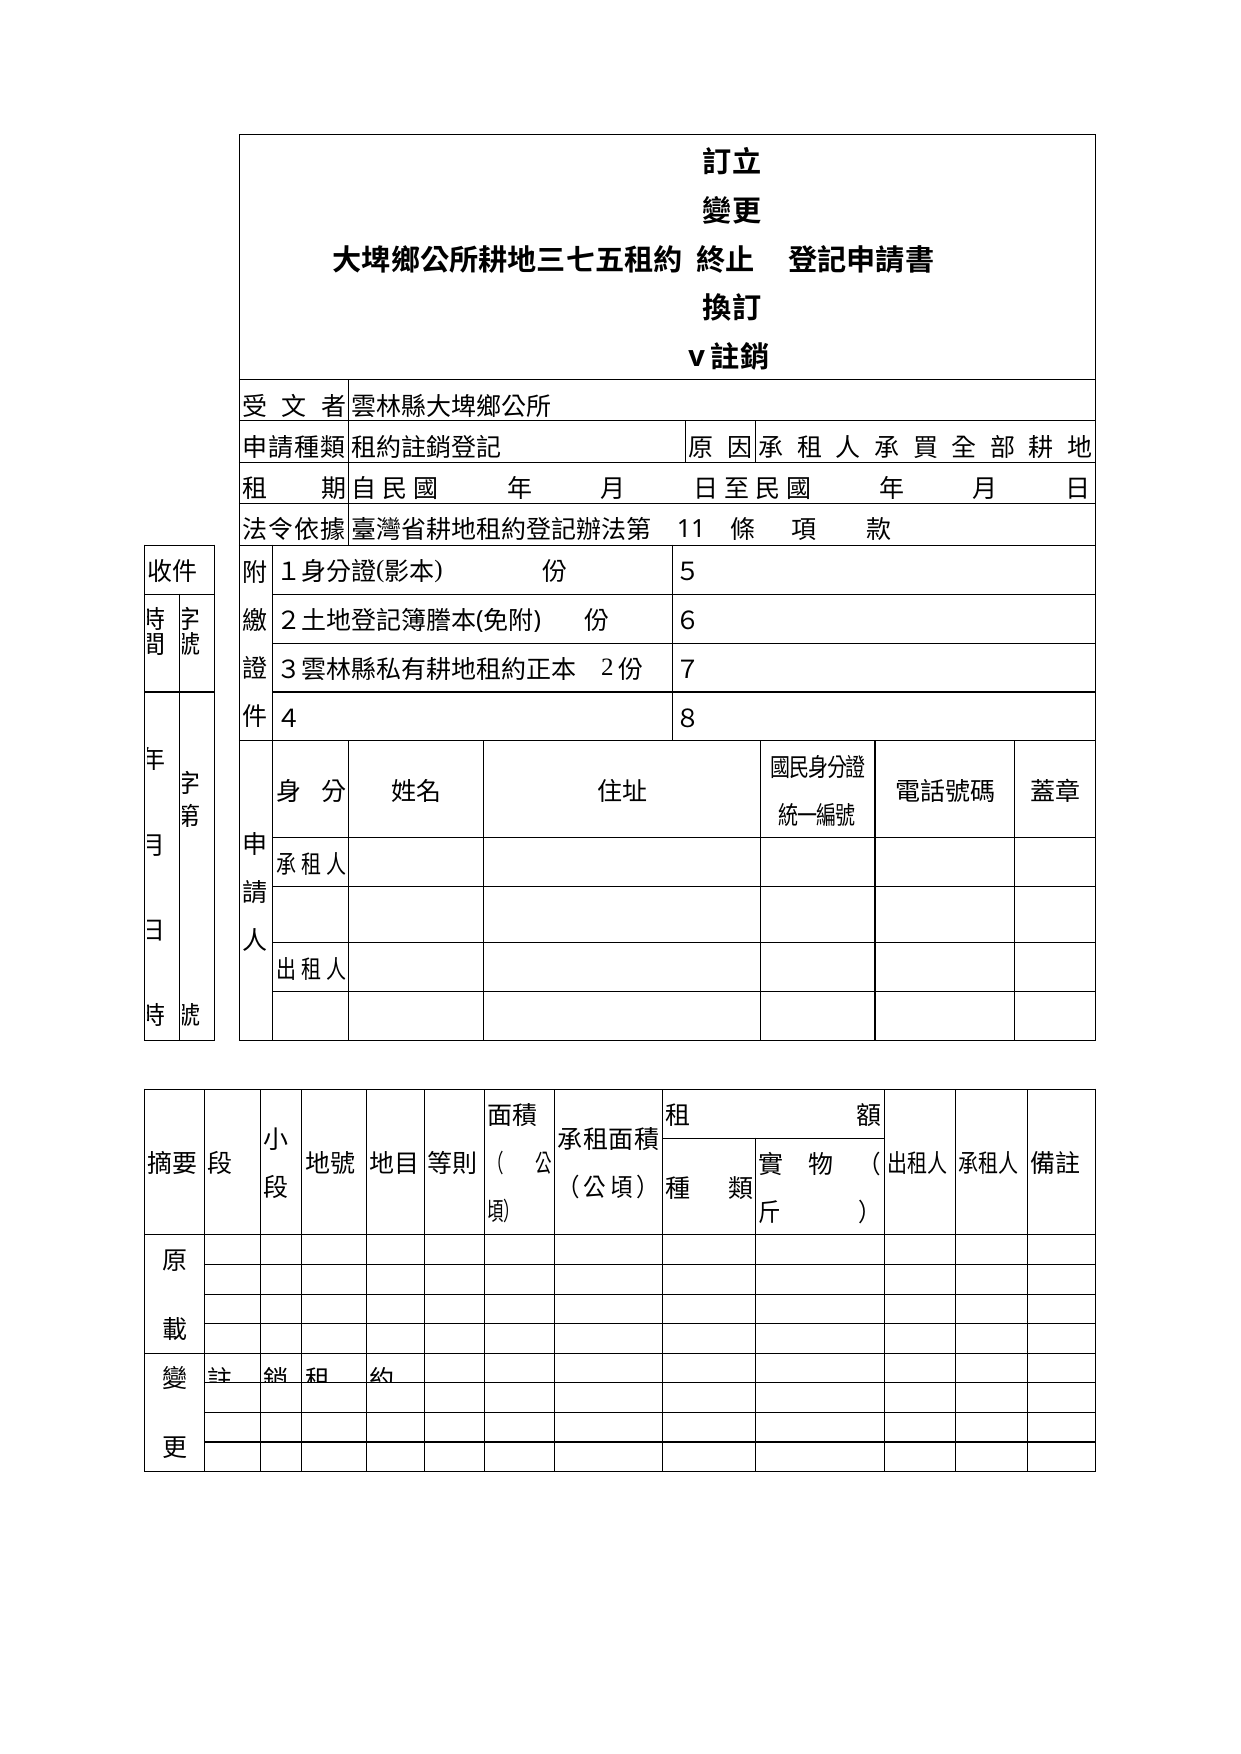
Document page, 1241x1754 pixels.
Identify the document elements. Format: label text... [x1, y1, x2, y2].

table_cell [145, 232, 214, 281]
table_cell 電話號碼 [876, 741, 1014, 837]
table_cell 變更 [685, 183, 785, 232]
table_cell [484, 943, 760, 991]
table_cell 承租人承買全部耕地 [756, 421, 1095, 462]
table_cell [1015, 887, 1095, 942]
table_cell 國民身分證統一編號 [761, 741, 874, 837]
table_cell [956, 1235, 1027, 1264]
table_cell [273, 992, 348, 1039]
table_cell [1028, 1443, 1095, 1471]
table_cell 雲林縣大埤鄉公所 [349, 380, 1095, 420]
table_cell [555, 1324, 662, 1353]
table_cell [215, 232, 239, 281]
table_cell 申請人 [240, 741, 272, 1039]
table_cell [215, 942, 239, 991]
table_cell [273, 887, 348, 942]
table_cell ３雲林縣私有耕地租約正本 2份 [273, 644, 672, 691]
table_cell [663, 1265, 755, 1293]
table_header [145, 134, 214, 183]
table_header 承租面積 （公頃） [555, 1090, 662, 1234]
table_cell [261, 1295, 301, 1323]
table_cell 蓋章 [1015, 741, 1095, 837]
table_header 登記申請書 [785, 135, 1095, 379]
table_cell [876, 943, 1014, 991]
table_cell [215, 643, 239, 691]
table_cell [663, 1324, 755, 1353]
table_cell [145, 330, 214, 379]
table_cell [876, 887, 1014, 942]
table_cell [484, 838, 760, 886]
table_cell [425, 1383, 484, 1412]
table_cell [484, 992, 760, 1039]
table_cell [956, 1265, 1027, 1293]
table_cell ４ [273, 693, 672, 740]
table_cell [756, 1443, 884, 1471]
table_cell 租 [302, 1354, 366, 1382]
table_cell 法令依據 [240, 504, 348, 544]
table_cell [215, 991, 239, 1039]
table_cell [555, 1265, 662, 1293]
table_cell [761, 838, 874, 886]
table_cell [1028, 1383, 1095, 1412]
table_cell [885, 1235, 955, 1264]
table_cell [425, 1265, 484, 1293]
table_cell 申請種類 [240, 421, 348, 462]
table_cell [885, 1413, 955, 1441]
table_cell [485, 1383, 554, 1412]
table_cell [663, 1235, 755, 1264]
table_cell 約 [367, 1354, 424, 1382]
table_cell [261, 1265, 301, 1293]
table_cell [367, 1383, 424, 1412]
table_cell [145, 183, 214, 232]
table_cell 字號 [180, 595, 214, 691]
table_cell [485, 1354, 554, 1382]
table_cell [215, 691, 239, 740]
table_cell [302, 1265, 366, 1293]
table_cell [756, 1354, 884, 1382]
table_cell 字第 號 [180, 693, 214, 1039]
table_header 等則 [425, 1090, 484, 1234]
table_cell [205, 1413, 260, 1441]
table_cell [205, 1443, 260, 1471]
table_cell 租約註銷登記 [349, 421, 685, 462]
table_cell [885, 1324, 955, 1353]
table_cell [1015, 992, 1095, 1039]
table_cell [145, 503, 214, 544]
table_cell １身分證(影本) 份 [273, 546, 672, 593]
table_cell [485, 1235, 554, 1264]
table_cell 出租人 [273, 943, 348, 991]
table_cell [1015, 838, 1095, 886]
table_cell [756, 1383, 884, 1412]
table_cell ６ [673, 595, 1095, 642]
table_cell 原因 [686, 421, 755, 462]
table_cell [663, 1354, 755, 1382]
table_cell [205, 1324, 260, 1353]
table_header 承租人 [956, 1090, 1027, 1234]
table_cell [485, 1265, 554, 1293]
table_cell 變更 [145, 1354, 204, 1471]
table_cell [956, 1295, 1027, 1323]
table_cell [555, 1235, 662, 1264]
table_cell [663, 1443, 755, 1471]
table_cell [205, 1383, 260, 1412]
table_cell 銷 [261, 1354, 301, 1382]
table_cell [425, 1295, 484, 1323]
table_cell [349, 887, 483, 942]
table_cell 自民國 年 月 日至民國 年 月 日 [349, 463, 1095, 503]
table_cell [425, 1443, 484, 1471]
table_cell [302, 1235, 366, 1264]
table_header 摘要 [145, 1090, 204, 1234]
table_cell [1028, 1354, 1095, 1382]
table_cell [756, 1265, 884, 1293]
table_cell [425, 1324, 484, 1353]
table_cell [956, 1413, 1027, 1441]
table_cell [367, 1413, 424, 1441]
table_cell [145, 462, 214, 503]
table_cell [555, 1295, 662, 1323]
table_cell [302, 1383, 366, 1412]
table_cell [302, 1295, 366, 1323]
table_cell [302, 1324, 366, 1353]
table_cell [756, 1295, 884, 1323]
table_cell 承租人 [273, 838, 348, 886]
table_header 小段 [261, 1090, 301, 1234]
table_cell [261, 1383, 301, 1412]
table_cell [956, 1443, 1027, 1471]
table_cell [761, 887, 874, 942]
table_cell [367, 1443, 424, 1471]
table_cell [1028, 1235, 1095, 1264]
table_cell [885, 1354, 955, 1382]
table_cell 年 月 日 時 [145, 693, 179, 1039]
table_cell [956, 1354, 1027, 1382]
table_cell [663, 1413, 755, 1441]
table_cell 受文者 [240, 380, 348, 420]
table_cell [885, 1295, 955, 1323]
table_cell [425, 1354, 484, 1382]
table_cell ７ [673, 644, 1095, 691]
table_header 備註 [1028, 1090, 1095, 1234]
table_cell [215, 594, 239, 642]
table_cell 換訂 [685, 281, 785, 330]
table_cell [485, 1443, 554, 1471]
table_cell [761, 943, 874, 991]
table_header 租額 [663, 1090, 884, 1137]
table_cell [145, 281, 214, 330]
table_cell [261, 1235, 301, 1264]
table_cell [876, 838, 1014, 886]
table_cell [485, 1413, 554, 1441]
table_cell [367, 1295, 424, 1323]
table_cell [484, 887, 760, 942]
table_cell [215, 420, 239, 462]
table_cell ５ [673, 546, 1095, 593]
table_header [215, 134, 239, 183]
table_cell [885, 1383, 955, 1412]
table_header 面積 （公頃） [485, 1090, 554, 1234]
table_cell [555, 1443, 662, 1471]
table_cell [215, 503, 239, 544]
table_header 出租人 [885, 1090, 955, 1234]
table_cell [1028, 1413, 1095, 1441]
table_header 訂立 [685, 135, 785, 183]
table_cell 身分 [273, 741, 348, 837]
table_cell [215, 886, 239, 942]
table_cell [215, 545, 239, 593]
table_cell v註銷 [685, 330, 785, 379]
table_cell [145, 420, 214, 462]
table_cell 註 [205, 1354, 260, 1382]
table_cell [367, 1324, 424, 1353]
table_cell 收件 [145, 546, 214, 593]
table_cell [215, 837, 239, 886]
table_cell [425, 1235, 484, 1264]
table_header 段 [205, 1090, 260, 1234]
table_cell [215, 462, 239, 503]
table_cell 實物（ 斤） [756, 1139, 884, 1234]
table_cell 原載 [145, 1235, 204, 1353]
table_cell [215, 281, 239, 330]
table_cell 附繳證件 [240, 546, 272, 740]
table_cell [485, 1324, 554, 1353]
table_cell [261, 1413, 301, 1441]
table_cell [555, 1413, 662, 1441]
table_header 地目 [367, 1090, 424, 1234]
table_cell [349, 992, 483, 1039]
table_cell [761, 992, 874, 1039]
table_header 大埤鄉公所耕地三七五租約 [240, 135, 685, 379]
table_header 地號 [302, 1090, 366, 1234]
table_cell [876, 992, 1014, 1039]
table_cell [145, 379, 214, 420]
table_cell [349, 838, 483, 886]
table_cell [956, 1324, 1027, 1353]
table_cell [302, 1413, 366, 1441]
table_cell 種類 [663, 1139, 755, 1234]
table_cell [215, 183, 239, 232]
table_cell [261, 1324, 301, 1353]
table_cell [215, 330, 239, 379]
table_cell [1015, 943, 1095, 991]
table_cell [1028, 1295, 1095, 1323]
table_cell [663, 1383, 755, 1412]
table_cell 臺灣省耕地租約登記辦法第 11 條 項 款 [349, 504, 1095, 544]
table_cell [425, 1413, 484, 1441]
table_cell 時間 [145, 595, 179, 691]
table_cell [367, 1265, 424, 1293]
table_cell [205, 1295, 260, 1323]
table_cell [215, 379, 239, 420]
table_cell 住址 [484, 741, 760, 837]
table_cell [261, 1443, 301, 1471]
table_cell [485, 1295, 554, 1323]
table_cell [349, 943, 483, 991]
table_cell [555, 1383, 662, 1412]
table_cell [756, 1324, 884, 1353]
table_cell [885, 1443, 955, 1471]
table_cell 終止 [685, 232, 785, 281]
table_cell [302, 1443, 366, 1471]
table_cell [1028, 1324, 1095, 1353]
table_cell [956, 1383, 1027, 1412]
table_cell [663, 1295, 755, 1323]
table_cell ２土地登記簿謄本(免附) 份 [273, 595, 672, 642]
table_cell [205, 1265, 260, 1293]
table_cell [1028, 1265, 1095, 1293]
table_cell ８ [673, 693, 1095, 740]
table_cell [756, 1235, 884, 1264]
table_cell [555, 1354, 662, 1382]
table_cell [885, 1265, 955, 1293]
table_cell [205, 1235, 260, 1264]
table_cell [756, 1413, 884, 1441]
table_cell [215, 740, 239, 837]
table_cell 姓名 [349, 741, 483, 837]
table_cell 租期 [240, 463, 348, 503]
table_cell [367, 1235, 424, 1264]
